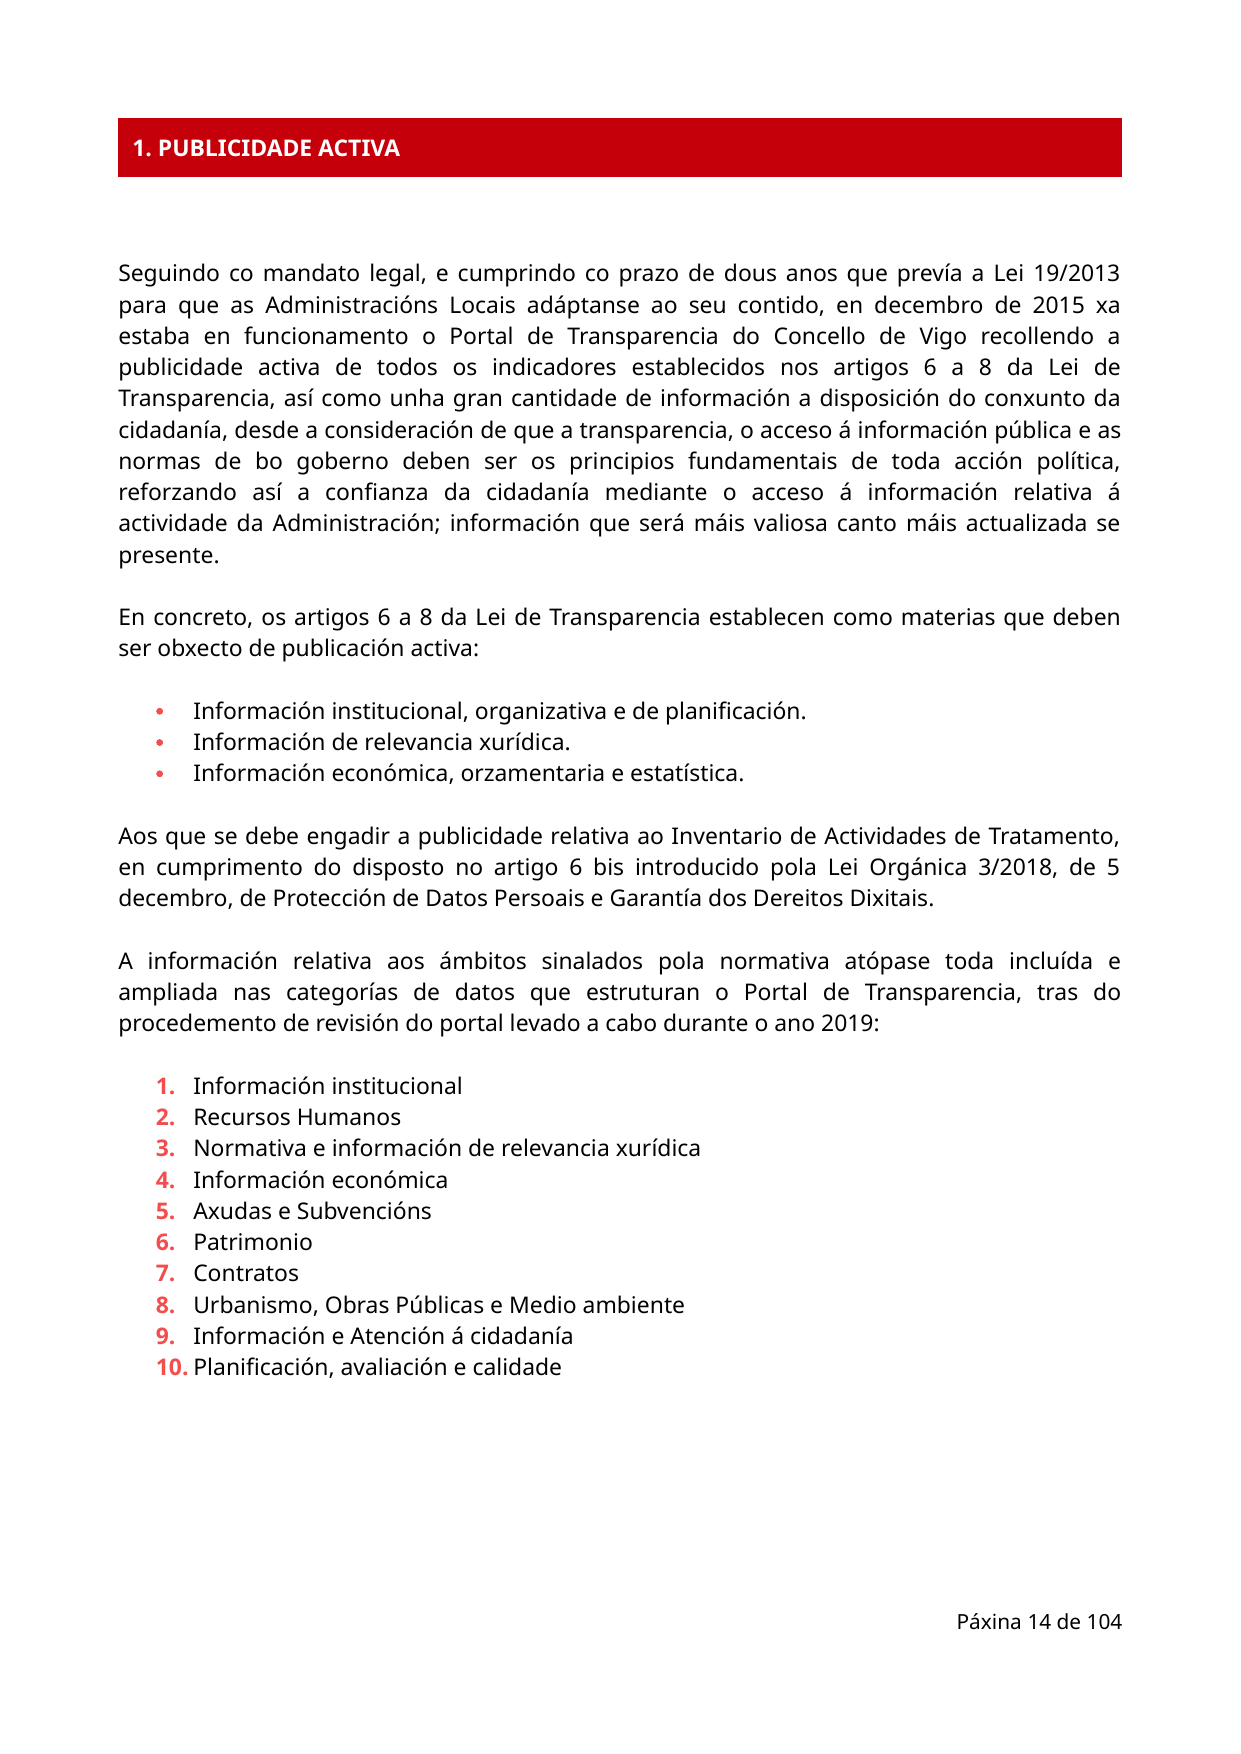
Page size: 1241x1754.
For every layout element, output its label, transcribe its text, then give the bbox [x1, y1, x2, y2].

list Patrimonio [118, 1226, 1122, 1257]
list Información económica, orzamentaria e estatística. [156, 757, 1122, 788]
text En concreto, os artigos 6 a 8 da Lei de Transparencia establecen como materias que deben ser obxecto de publicación activa: [118, 601, 1122, 663]
subtitle 1. PUBLICIDADE ACTIVA [120, 120, 1120, 175]
list Información institucional, organizativa e de planificación. [156, 695, 1122, 726]
list Recursos Humanos [118, 1101, 1122, 1132]
list Contratos [118, 1257, 1122, 1288]
list Información de relevancia xurídica. [156, 726, 1122, 757]
list Axudas e Subvencións [118, 1195, 1122, 1226]
text A información relativa aos ámbitos sinalados pola normativa atópase toda incluída e ampliada nas categorías de datos que estruturan o Portal de Transparencia, tras do procedemento de revisión do portal levado a cabo durante o ano 2019: [118, 945, 1122, 1038]
text Seguindo co mandato legal, e cumprindo co prazo de dous anos que prevía a Lei 19/2013 para que as Administracións Locais adáptanse ao seu contido, en decembro de 2015 xa estaba en funcionamento o Portal de Transparencia do Concello de Vigo recollendo a publicidade activa de todos os indicadores establecidos nos artigos 6 a 8 da Lei de Transparencia, así como unha gran cantidade de información a disposición do conxunto da cidadanía, desde a consideración de que a transparencia, o acceso á información pública e as normas de bo goberno deben ser os principios fundamentais de toda acción política, reforzando así a confianza da cidadanía mediante o acceso á información relativa á actividade da Administración; información que será máis valiosa canto máis actualizada se presente. [118, 257, 1122, 570]
list Urbanismo, Obras Públicas e Medio ambiente [118, 1288, 1122, 1320]
list Información e Atención á cidadanía [118, 1320, 1122, 1351]
list Información económica [118, 1163, 1122, 1195]
text Aos que se debe engadir a publicidade relativa ao Inventario de Actividades de Tratamento, en cumprimento do disposto no artigo 6 bis introducido pola Lei Orgánica 3/2018, de 5 decembro, de Protección de Datos Persoais e Garantía dos Dereitos Dixitais. [118, 820, 1122, 913]
list Información institucional [118, 1070, 1122, 1101]
list Normativa e información de relevancia xurídica [118, 1132, 1122, 1163]
